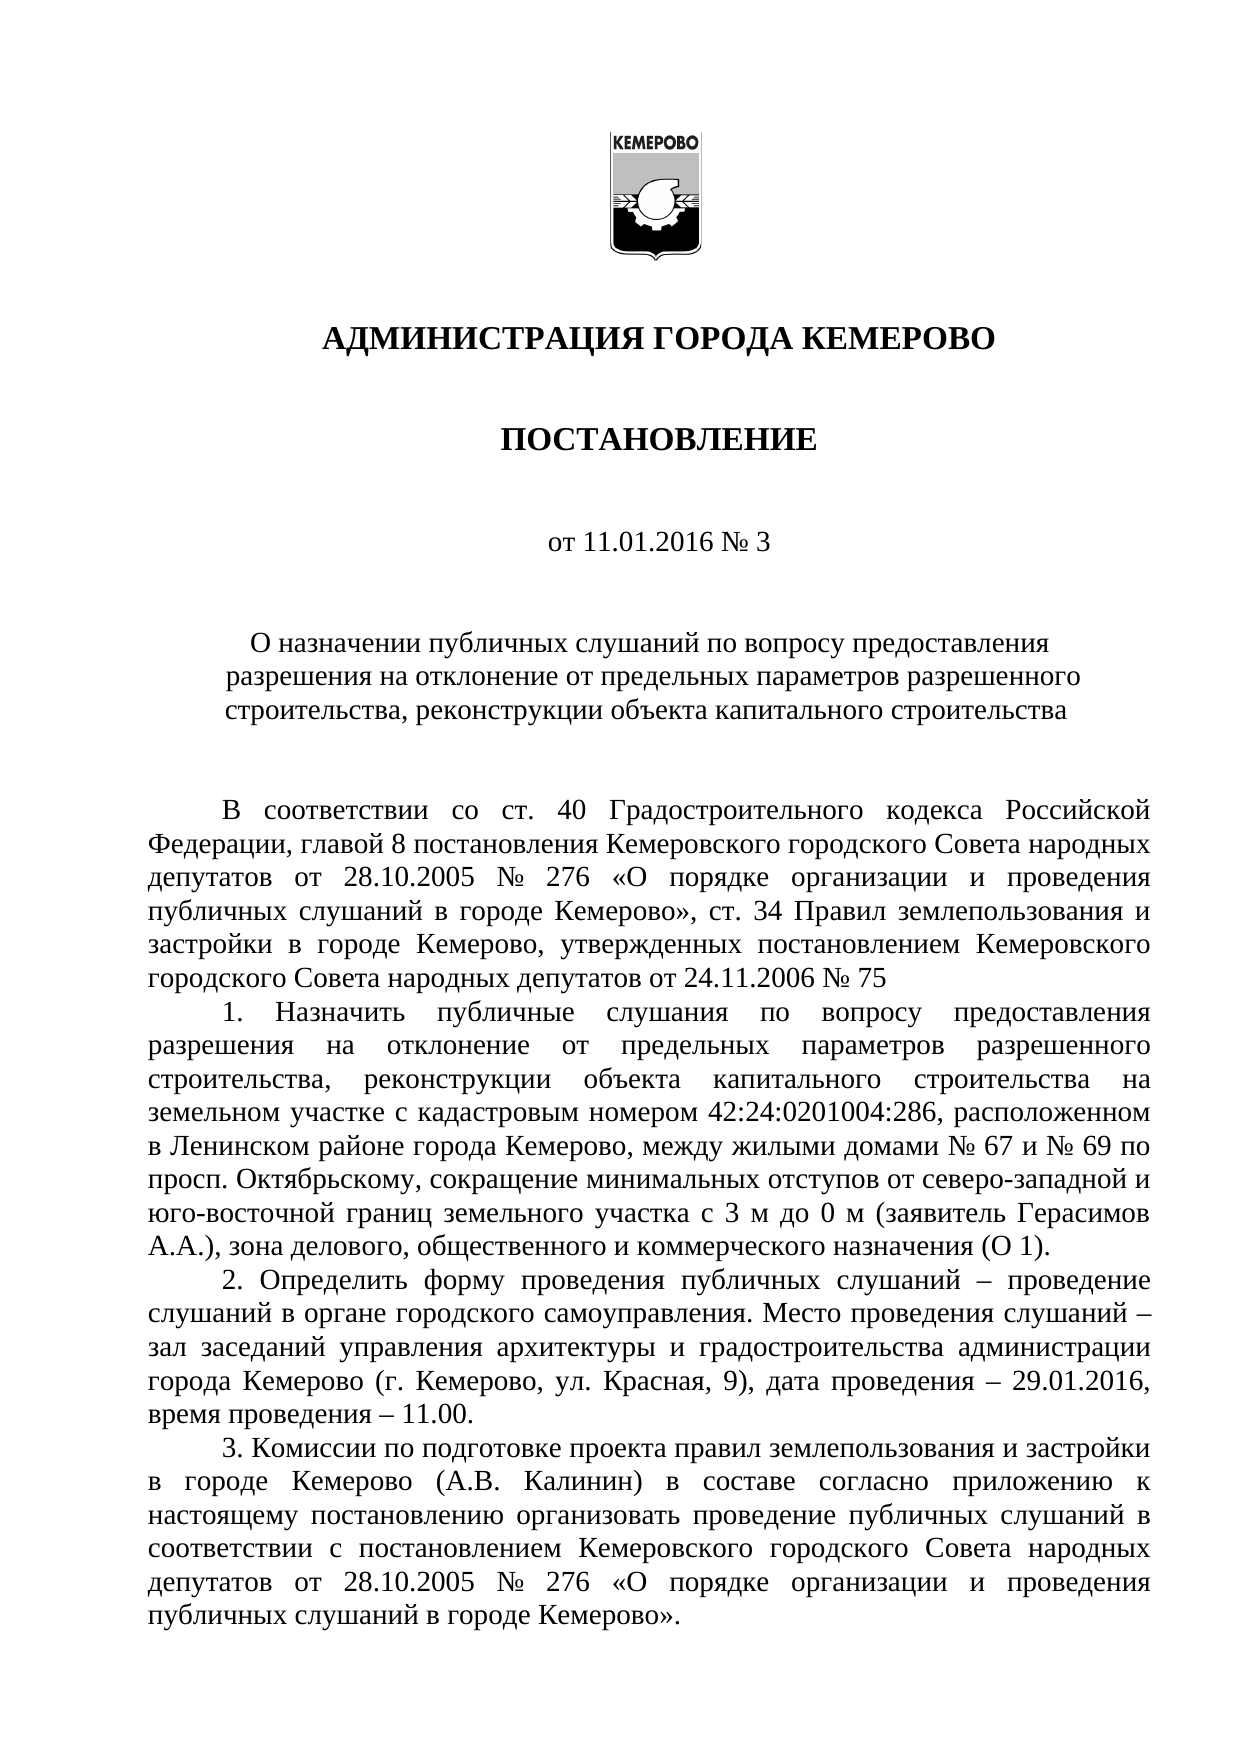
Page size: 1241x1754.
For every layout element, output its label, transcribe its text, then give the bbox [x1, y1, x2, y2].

text В соответствии со ст. 40 Градостроительного кодекса Российской Федерации, главой 8 постановления Кемеровского городского Совета народных депутатов от 28.10.2005 № 276 «О порядке организации и проведения публичных слушаний в городе Кемерово», ст. 34 Правил землепользования и застройки в городе Кемерово, утвержденных постановлением Кемеровского городского Совета народных депутатов от 24.11.2006 № 75 [148, 792, 1152, 994]
text 2. Определить форму проведения публичных слушаний – проведение слушаний в органе городского самоуправления. Место проведения слушаний – зал заседаний управления архитектуры и градостроительства администрации города Кемерово (г. Кемерово, ул. Красная, 9), дата проведения – 29.01.2016, время проведения – 11.00. [148, 1262, 1152, 1430]
text АДМИНИСТРАЦИЯ ГОРОДА КЕМЕРОВО [148, 318, 1170, 356]
text 3. Комиссии по подготовке проекта правил землепользования и застройки в городе Кемерово (А.В. Калинин) в составе согласно приложению к настоящему постановлению организовать проведение публичных слушаний в соответствии с постановлением Кемеровского городского Совета народных депутатов от 28.10.2005 № 276 «О порядке организации и проведения публичных слушаний в городе Кемерово». [148, 1430, 1152, 1631]
text 1. Назначить публичные слушания по вопросу предоставления разрешения на отклонение от предельных параметров разрешенного строительства, реконструкции объекта капитального строительства на земельном участке с кадастровым номером 42:24:0201004:286, расположенном в Ленинском районе города Кемерово, между жилыми домами № 67 и № 69 по просп. Октябрьскому, сокращение минимальных отступов от северо-западной и юго-восточной границ земельного участка с 3 м до 0 м (заявитель Герасимов А.А.), зона делового, общественного и коммерческого назначения (О 1). [148, 994, 1152, 1262]
text О назначении публичных слушаний по вопросу предоставления [148, 625, 1152, 658]
picture [610, 132, 702, 261]
text от 11.01.2016 № 3 [148, 524, 1170, 558]
text разрешения на отклонение от предельных параметров разрешенного строительства, реконструкции объекта капитального строительства [148, 658, 1152, 725]
text ПОСТАНОВЛЕНИЕ [148, 419, 1170, 457]
